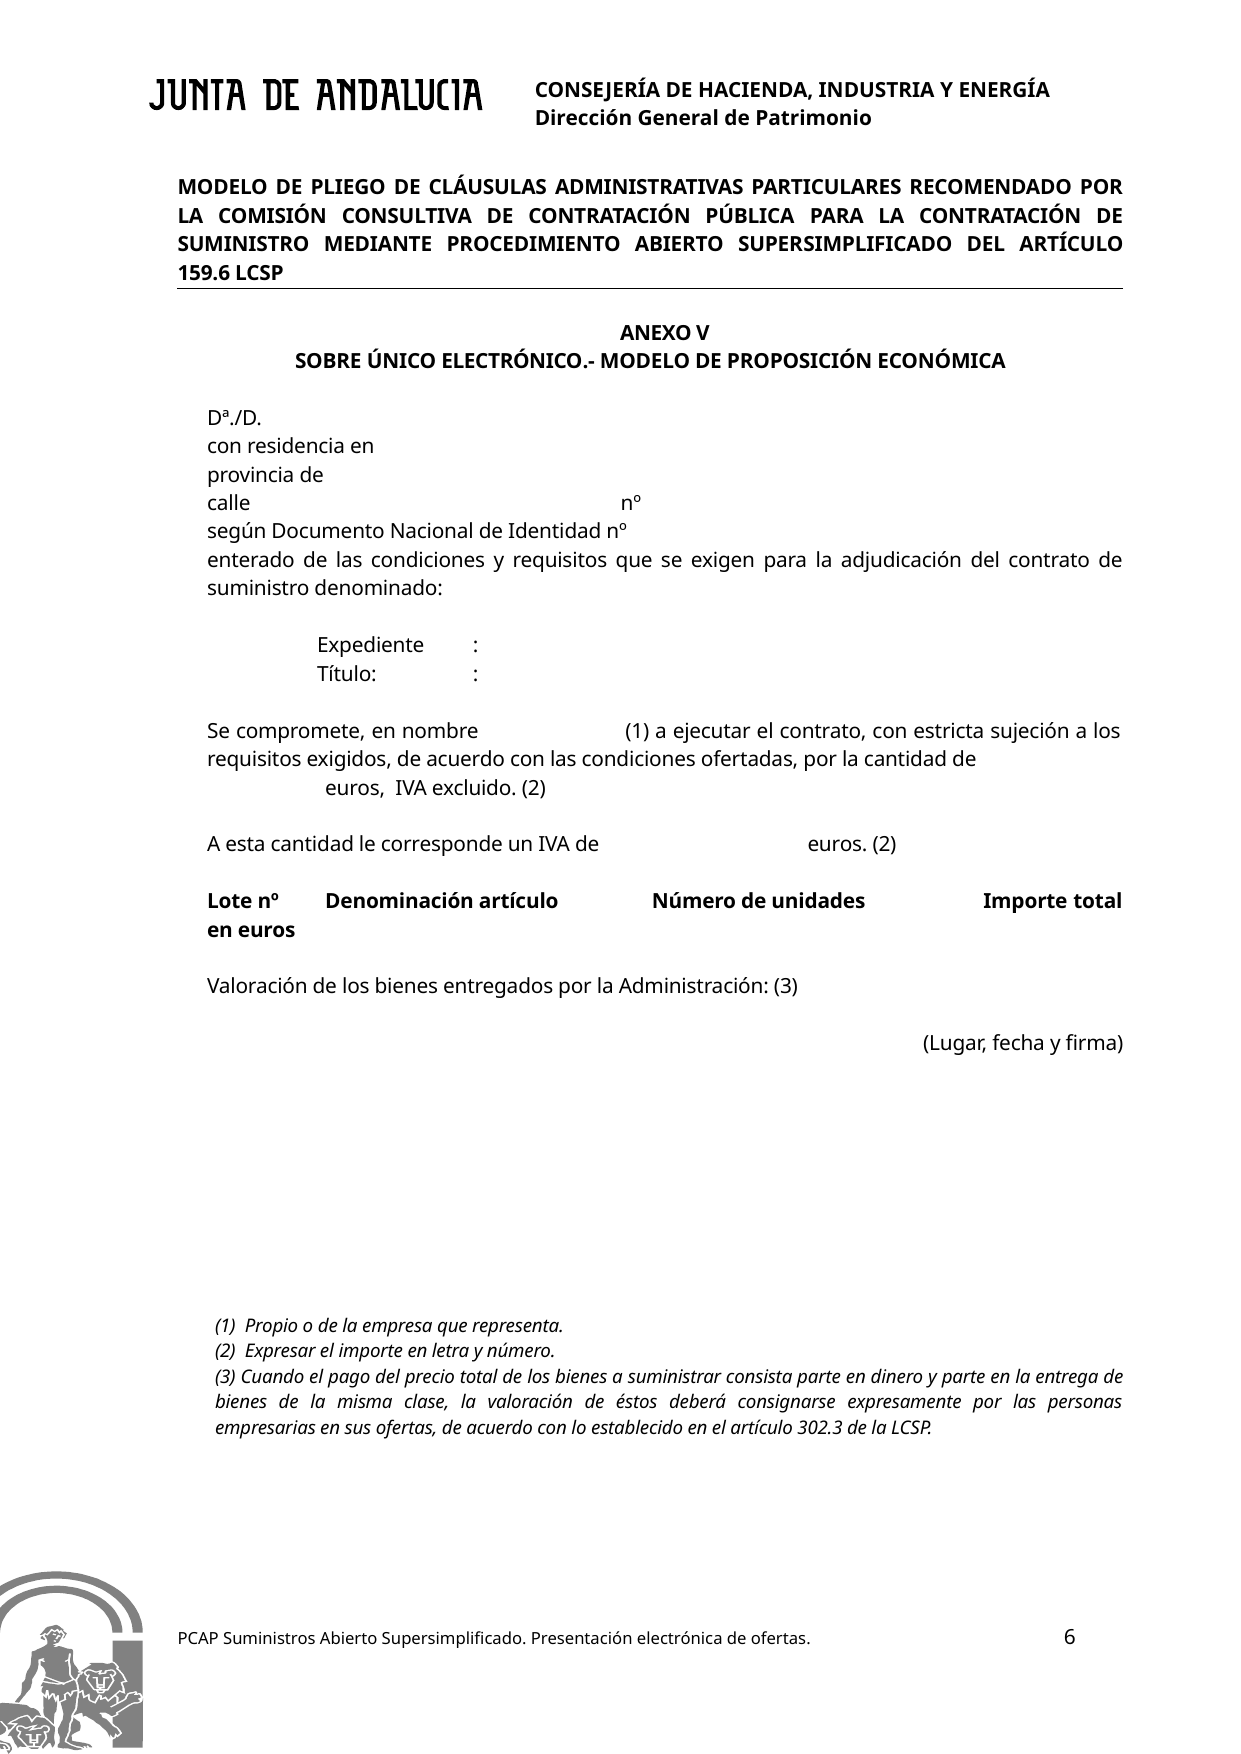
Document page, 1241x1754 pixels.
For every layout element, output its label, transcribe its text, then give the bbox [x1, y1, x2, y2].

text MODELO DE PLIEGO DE CLÁUSULAS ADMINISTRATIVAS PARTICULARES RECOMENDADO POR LA COMISIÓN CONSULTIVA DE CONTRATACIÓN PÚBLICA PARA LA CONTRATACIÓN DE SUMINISTRO MEDIANTE PROCEDIMIENTO ABIERTO SUPERSIMPLIFICADO DEL ARTÍCULO 159.6 LCSP [177, 172, 1123, 288]
text Expediente : [317, 630, 1123, 659]
text según Documento Nacional de Identidad nº [207, 517, 1123, 545]
text Valoración de los bienes entregados por la Administración: (3) [207, 972, 1123, 1000]
text Título: : [317, 659, 1123, 687]
text calle nº [207, 488, 1123, 517]
text Se compromete, en nombre (1) a ejecutar el contrato, con estricta sujeción a los requisitos exigidos, de acuerdo con las condiciones ofertadas, por la cantidad de euros, IVA excluido. (2) [207, 716, 1123, 801]
text con residencia en [207, 431, 1123, 460]
list (3) Cuando el pago del precio total de los bienes a suministrar consista parte en dinero y parte en la entrega de bienes de la misma clase, la valoración de éstos deberá consignarse expresamente por las personas empresarias en sus ofertas, de acuerdo con lo establecido en el artículo 302.3 de la LCSP. [177, 1363, 1123, 1440]
text Lote nº Denominación artículo Número de unidades Importe total en euros [207, 886, 1123, 943]
text (Lugar, fecha y firma) [207, 1028, 1123, 1057]
text SOBRE ÚNICO ELECTRÓNICO.- MODELO DE PROPOSICIÓN ECONÓMICA [177, 346, 1123, 374]
text provincia de [207, 460, 1123, 488]
text enterado de las condiciones y requisitos que se exigen para la adjudicación del contrato de suministro denominado: [207, 545, 1123, 602]
text Dª./D. [207, 403, 1123, 431]
text A esta cantidad le corresponde un IVA de euros. (2) [207, 829, 1123, 858]
list (2) Expresar el importe en letra y número. [177, 1338, 1123, 1363]
list (1) Propio o de la empresa que representa. [177, 1312, 1123, 1338]
text ANEXO V [207, 318, 1123, 346]
